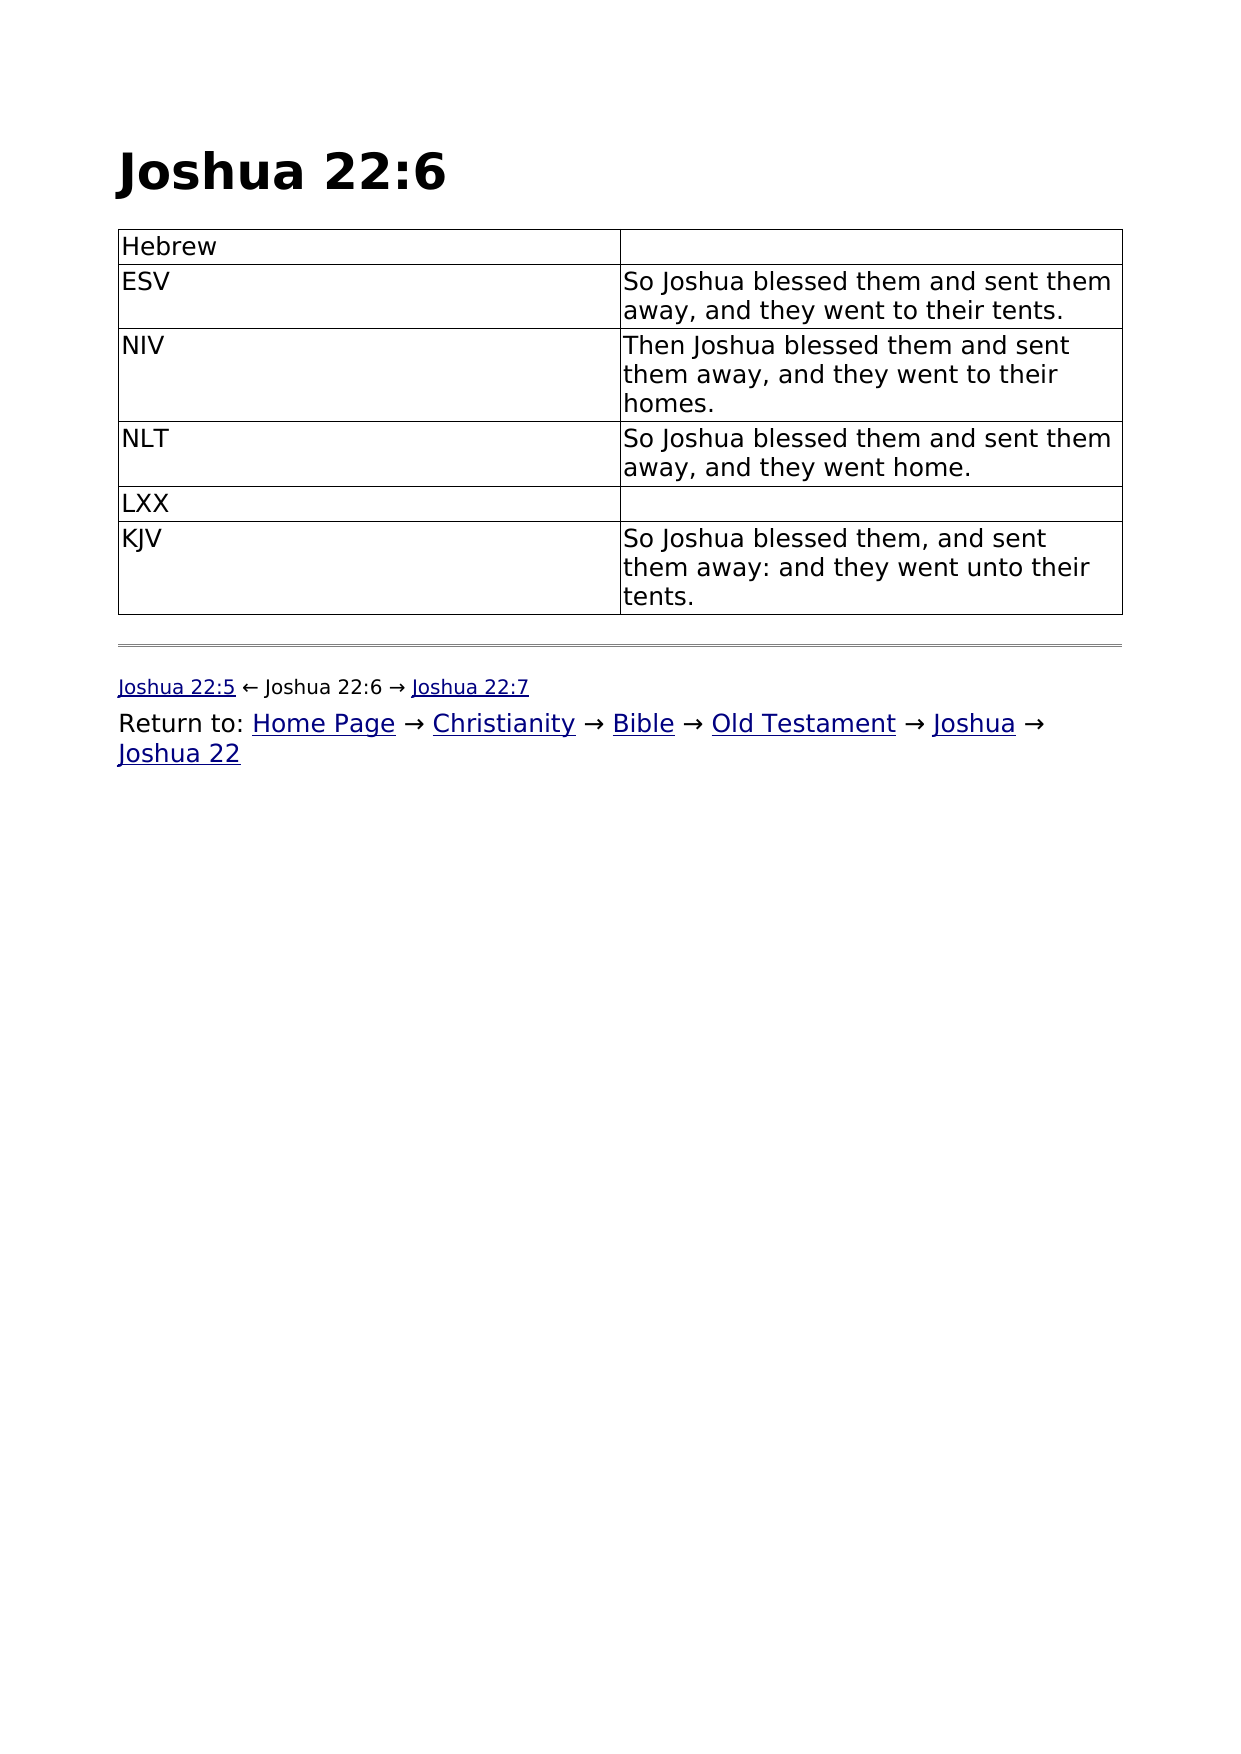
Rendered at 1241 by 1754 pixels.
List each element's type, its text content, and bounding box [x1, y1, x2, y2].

subtitle Joshua 22:6 [118, 143, 1122, 201]
table_cell So Joshua blessed them and sent them away, and they went to their tents. [621, 265, 1122, 328]
table_header Hebrew [119, 230, 620, 264]
table_cell KJV [119, 522, 620, 614]
table_cell NIV [119, 329, 620, 421]
table_cell So Joshua blessed them and sent them away, and they went home. [621, 422, 1122, 486]
table_cell NLT [119, 422, 620, 486]
table_header [621, 230, 1122, 264]
text Joshua 22:5 ← Joshua 22:6 → Joshua 22:7 [118, 676, 1122, 709]
table_cell Then Joshua blessed them and sent them away, and they went to their homes. [621, 329, 1122, 421]
table_cell [621, 487, 1122, 521]
table_cell LXX [119, 487, 620, 521]
table_cell ESV [119, 265, 620, 328]
text Return to: Home Page → Christianity → Bible → Old Testament → Joshua → Joshua 22 [118, 709, 1122, 768]
table_cell So Joshua blessed them, and sent them away: and they went unto their tents. [621, 522, 1122, 614]
